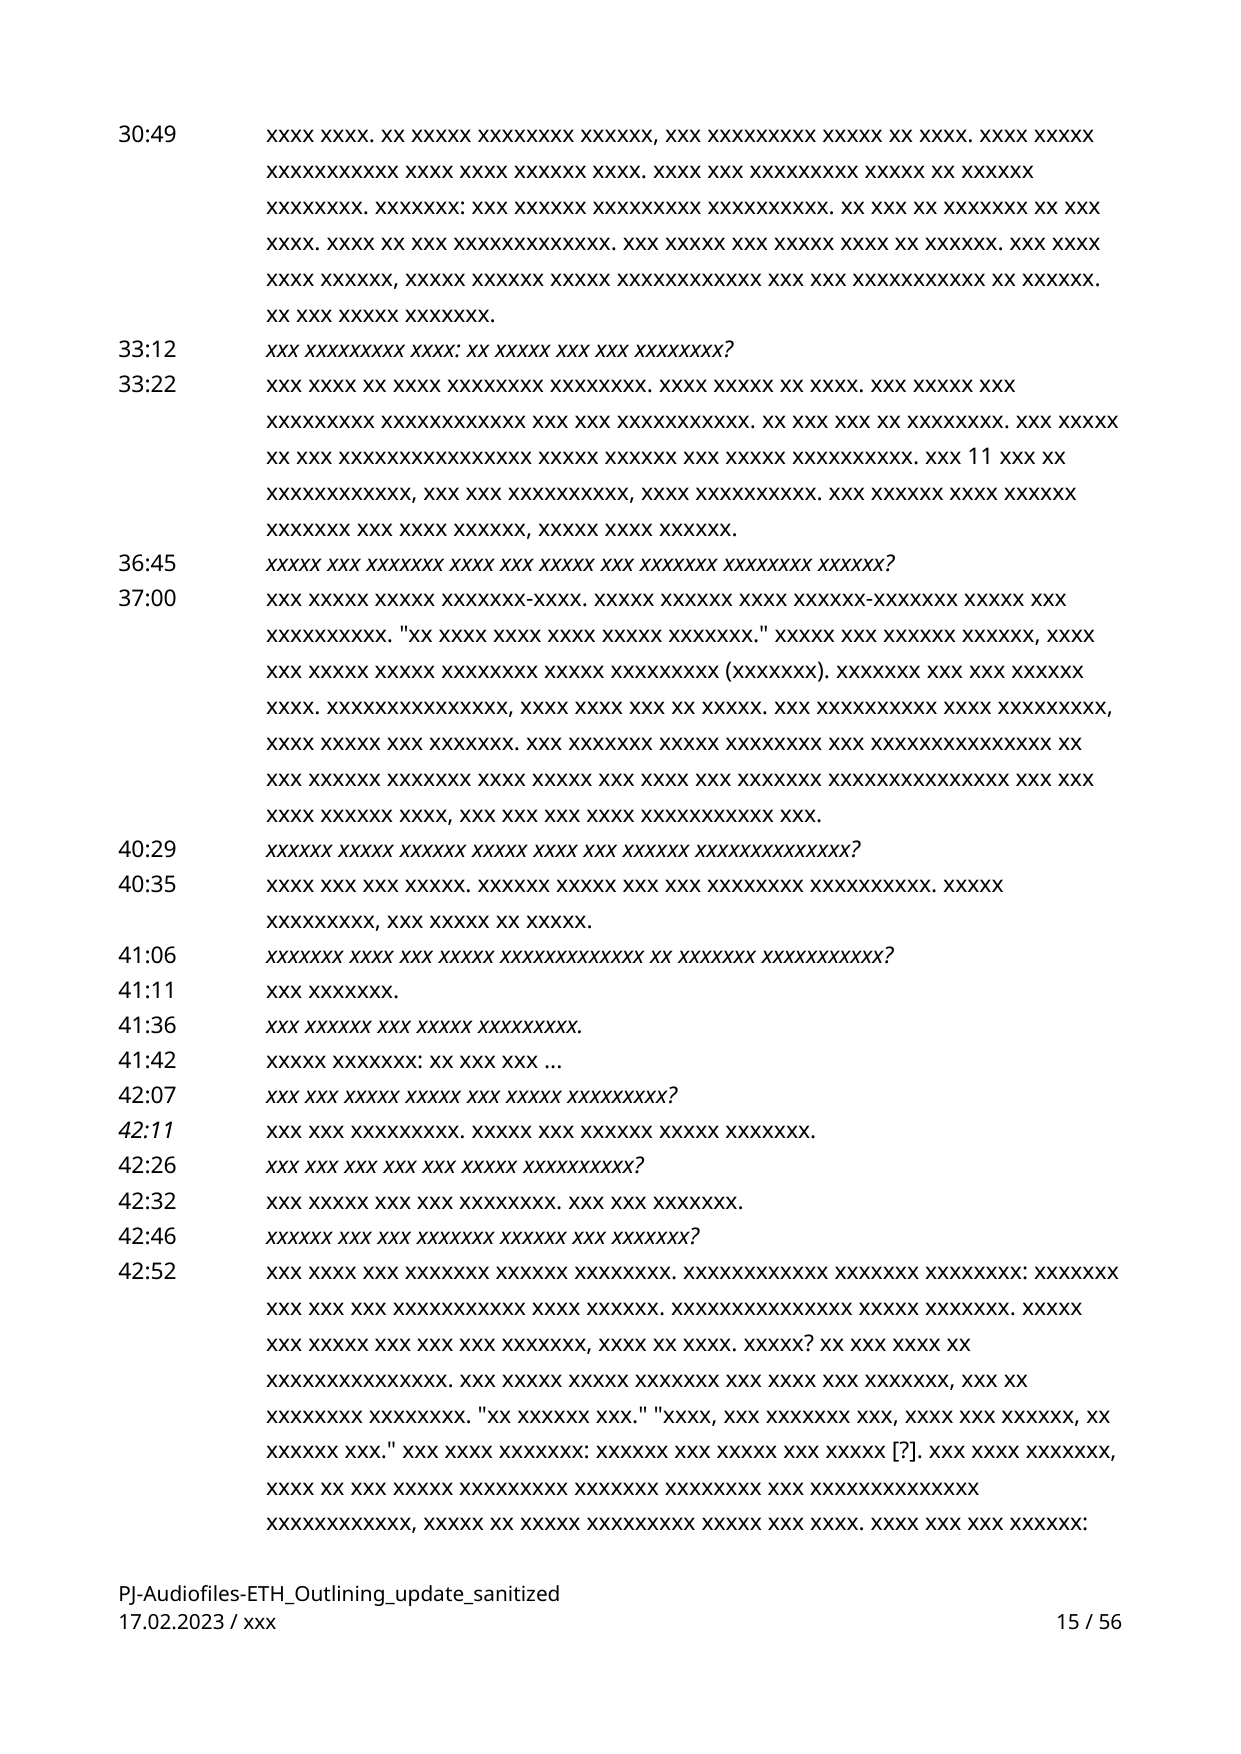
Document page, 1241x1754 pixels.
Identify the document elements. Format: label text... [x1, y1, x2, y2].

table_cell 40:29 [118, 833, 266, 868]
table_cell 42:26 [118, 1150, 266, 1184]
table_cell 41:11 [118, 974, 266, 1009]
table_cell xxxx xxxx. xx xxxxx xxxxxxxx xxxxxx, xxx xxxxxxxxx xxxxx xx xxxx. xxxx xxxxx xxxxxxxxxxx xxxx xxxx xxxxxx xxxx. xxxx xxx xxxxxxxxx xxxxx xx xxxxxx xxxxxxxx. xxxxxxx: xxx xxxxxx xxxxxxxxx xxxxxxxxxx. xx xxx xx xxxxxxx xx xxx xxxx. xxxx xx xxx xxxxxxxxxxxxx. xxx xxxxx xxx xxxxx xxxx xx xxxxxx. xxx xxxx xxxx xxxxxx, xxxxx xxxxxx xxxxx xxxxxxxxxxxx xxx xxx xxxxxxxxxxx xx xxxxxx. xx xxx xxxxx xxxxxxx. [266, 118, 1122, 333]
table_cell xxx xxxxxxx. [266, 974, 1122, 1009]
table_cell xxxxx xxx xxxxxxx xxxx xxx xxxxx xxx xxxxxxx xxxxxxxx xxxxxx? [266, 547, 1122, 582]
table_cell xxx xxxxx xxxxx xxxxxxx-xxxx. xxxxx xxxxxx xxxx xxxxxx-xxxxxxx xxxxx xxx xxxxxxxxxx. "xx xxxx xxxx xxxx xxxxx xxxxxxx." xxxxx xxx xxxxxx xxxxxx, xxxx xxx xxxxx xxxxx xxxxxxxx xxxxx xxxxxxxxx (xxxxxxx). xxxxxxx xxx xxx xxxxxx xxxx. xxxxxxxxxxxxxxx, xxxx xxxx xxx xx xxxxx. xxx xxxxxxxxxx xxxx xxxxxxxxx, xxxx xxxxx xxx xxxxxxx. xxx xxxxxxx xxxxx xxxxxxxx xxx xxxxxxxxxxxxxxx xx xxx xxxxxx xxxxxxx xxxx xxxxx xxx xxxx xxx xxxxxxx xxxxxxxxxxxxxxx xxx xxx xxxx xxxxxx xxxx, xxx xxx xxx xxxx xxxxxxxxxxx xxx. [266, 582, 1122, 833]
table_cell xxx xxx xxx xxx xxx xxxxx xxxxxxxxxx? [266, 1150, 1122, 1184]
table_cell xxx xxxx xx xxxx xxxxxxxx xxxxxxxx. xxxx xxxxx xx xxxx. xxx xxxxx xxx xxxxxxxxx xxxxxxxxxxxx xxx xxx xxxxxxxxxxx. xx xxx xxx xx xxxxxxxx. xxx xxxxx xx xxx xxxxxxxxxxxxxxxx xxxxx xxxxxx xxx xxxxx xxxxxxxxxx. xxx 11 xxx xx xxxxxxxxxxxx, xxx xxx xxxxxxxxxx, xxxx xxxxxxxxxx. xxx xxxxxx xxxx xxxxxx xxxxxxx xxx xxxx xxxxxx, xxxxx xxxx xxxxxx. [266, 368, 1122, 547]
table_cell 41:06 [118, 939, 266, 974]
table_cell xxxxxxx xxxx xxx xxxxx xxxxxxxxxxxxx xx xxxxxxx xxxxxxxxxxx? [266, 939, 1122, 974]
table_cell xxx xxxxxx xxx xxxxx xxxxxxxxx. [266, 1009, 1122, 1044]
table_cell xxx xxxxxxxxx xxxx: xx xxxxx xxx xxx xxxxxxxx? [266, 333, 1122, 368]
table_cell xxx xxxx xxx xxxxxxx xxxxxx xxxxxxxx. xxxxxxxxxxxx xxxxxxx xxxxxxxx: xxxxxxx xxx xxx xxx xxxxxxxxxxx xxxx xxxxxx. xxxxxxxxxxxxxxx xxxxx xxxxxxx. xxxxx xxx xxxxx xxx xxx xxx xxxxxxx, xxxx xx xxxx. xxxxx? xx xxx xxxx xx xxxxxxxxxxxxxxx. xxx xxxxx xxxxx xxxxxxx xxx xxxx xxx xxxxxxx, xxx xx xxxxxxxx xxxxxxxx. "xx xxxxxx xxx." "xxxx, xxx xxxxxxx xxx, xxxx xxx xxxxxx, xx xxxxxx xxx." xxx xxxx xxxxxxx: xxxxxx xxx xxxxx xxx xxxxx [?]. xxx xxxx xxxxxxx, xxxx xx xxx xxxxx xxxxxxxxx xxxxxxx xxxxxxxx xxx xxxxxxxxxxxxxx xxxxxxxxxxxx, xxxxx xx xxxxx xxxxxxxxx xxxxx xxx xxxx. xxxx xxx xxx xxxxxx: [266, 1255, 1122, 1538]
table_cell 33:22 [118, 368, 266, 547]
table_cell 41:42 [118, 1044, 266, 1079]
table_cell xxx xxx xxxxx xxxxx xxx xxxxx xxxxxxxxx? [266, 1079, 1122, 1114]
table_cell 36:45 [118, 547, 266, 582]
table_cell 42:11 [118, 1114, 266, 1149]
table_cell 42:52 [118, 1255, 266, 1538]
table_cell xxx xxxxx xxx xxx xxxxxxxx. xxx xxx xxxxxxx. [266, 1185, 1122, 1220]
table_cell xxxxx xxxxxxx: xx xxx xxx ... [266, 1044, 1122, 1079]
table_cell 40:35 [118, 868, 266, 939]
table_cell xxxxxx xxx xxx xxxxxxx xxxxxx xxx xxxxxxx? [266, 1220, 1122, 1255]
table_cell 42:32 [118, 1185, 266, 1220]
table_cell 42:07 [118, 1079, 266, 1114]
table_cell 41:36 [118, 1009, 266, 1044]
table_cell xxxx xxx xxx xxxxx. xxxxxx xxxxx xxx xxx xxxxxxxx xxxxxxxxxx. xxxxx xxxxxxxxx, xxx xxxxx xx xxxxx. [266, 868, 1122, 939]
table_cell xxx xxx xxxxxxxxx. xxxxx xxx xxxxxx xxxxx xxxxxxx. [266, 1114, 1122, 1149]
table_cell 37:00 [118, 582, 266, 833]
table_cell xxxxxx xxxxx xxxxxx xxxxx xxxx xxx xxxxxx xxxxxxxxxxxxxx? [266, 833, 1122, 868]
table_cell 30:49 [118, 118, 266, 333]
table_cell 33:12 [118, 333, 266, 368]
table_cell 42:46 [118, 1220, 266, 1255]
